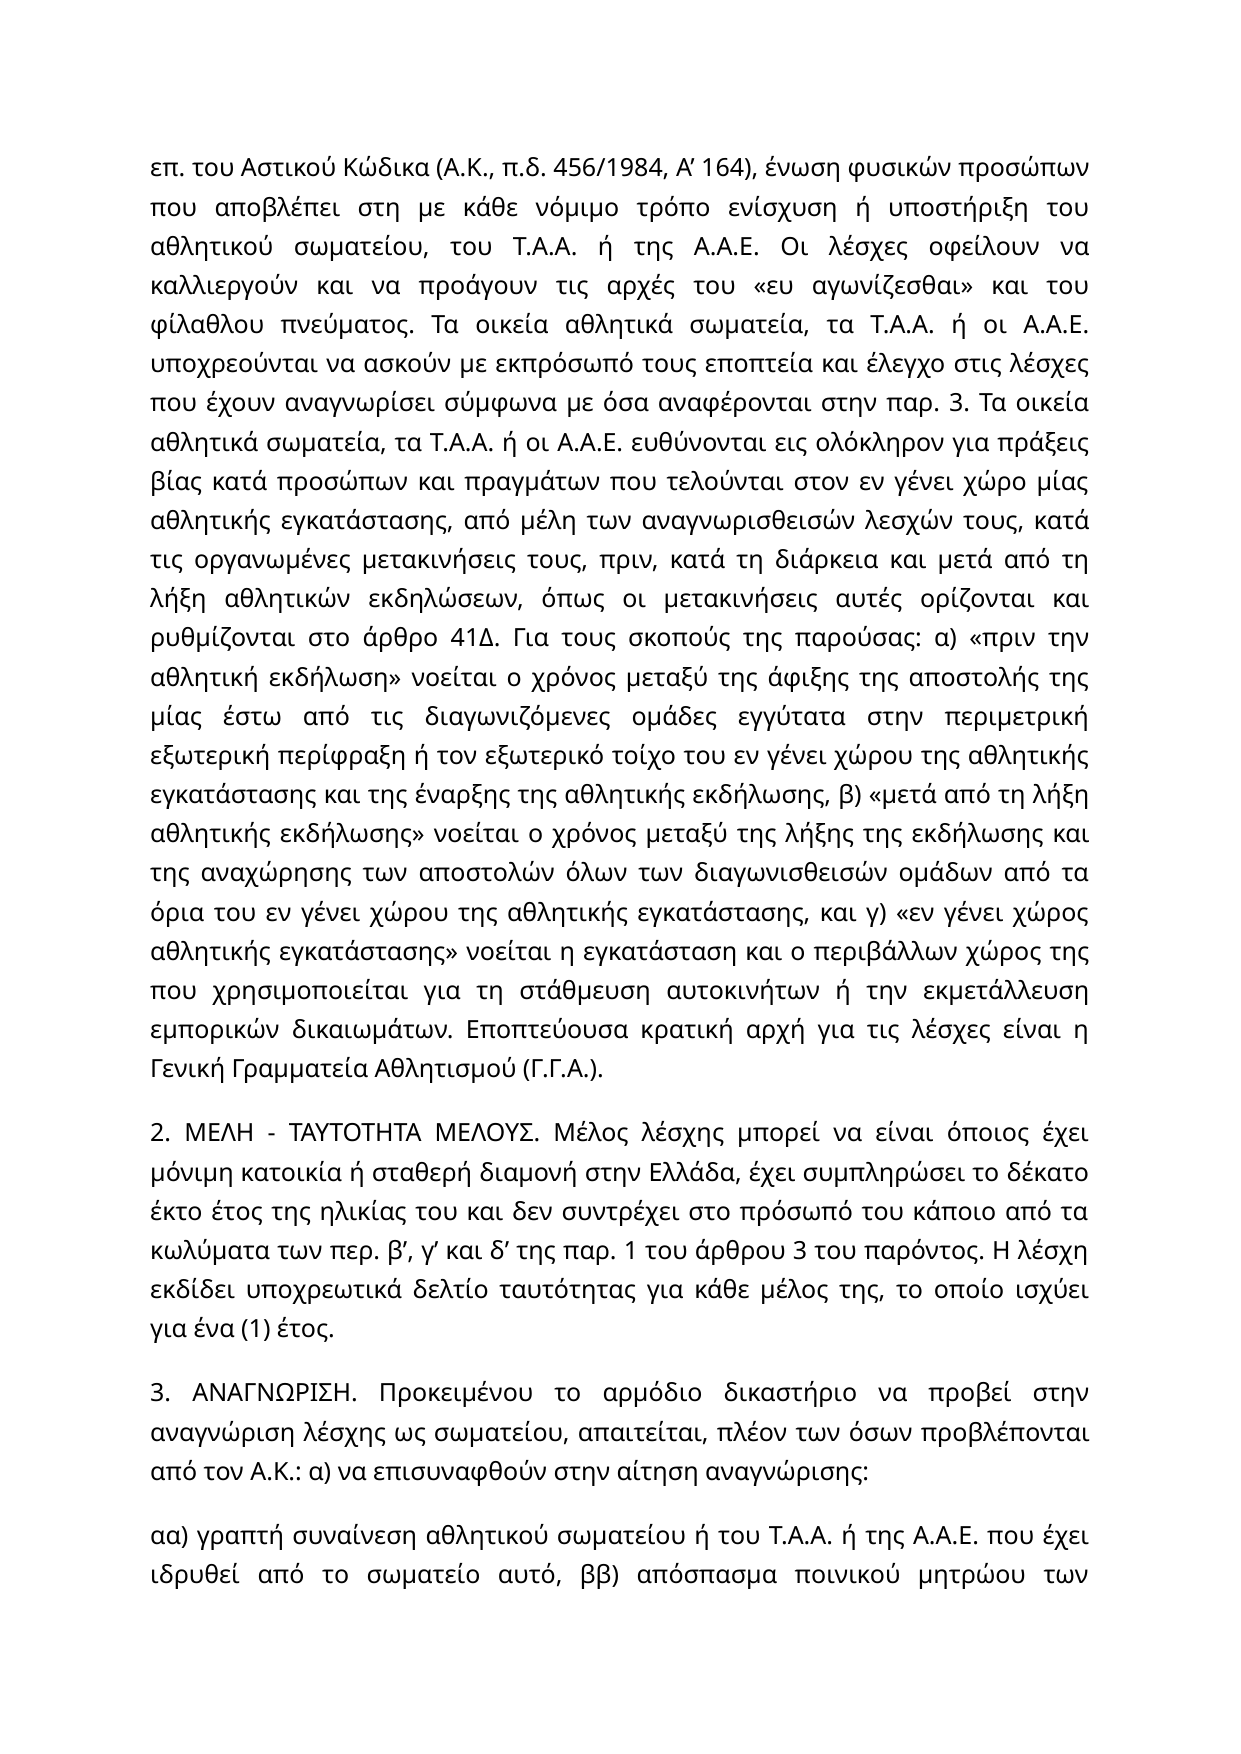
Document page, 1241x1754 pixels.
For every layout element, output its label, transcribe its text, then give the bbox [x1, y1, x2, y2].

text αα) γραπτή συναίνεση αθλητικού σωματείου ή του Τ.Α.Α. ή της Α.Α.Ε. που έχει ιδρυθεί από το σωματείο αυτό, ββ) απόσπασμα ποινικού μητρώου των [150, 1517, 1090, 1591]
text 2. ΜΕΛΗ - ΤΑΥΤΟΤΗΤΑ ΜΕΛΟΥΣ. Μέλος λέσχης μπορεί να είναι όποιος έχει μόνιμη κατοικία ή σταθερή διαμονή στην Ελλάδα, έχει συμπληρώσει το δέκατο έκτο έτος της ηλικίας του και δεν συντρέχει στο πρόσωπό του κάποιο από τα κωλύματα των περ. β’, γ’ και δ’ της παρ. 1 του άρθρου 3 του παρόντος. Η λέσχη εκδίδει υποχρεωτικά δελτίο ταυτότητας για κάθε μέλος της, το οποίο ισχύει για ένα (1) έτος. [150, 1115, 1090, 1345]
text 3. ΑΝΑΓΝΩΡΙΣΗ. Προκειμένου το αρμόδιο δικαστήριο να προβεί στην αναγνώριση λέσχης ως σωματείου, απαιτείται, πλέον των όσων προβλέπονται από τον Α.Κ.: α) να επισυναφθούν στην αίτηση αναγνώρισης: [150, 1375, 1090, 1487]
text επ. του Αστικού Κώδικα (Α.Κ., π.δ. 456/1984, Α’ 164), ένωση φυσικών προσώπων που αποβλέπει στη με κάθε νόμιμο τρόπο ενίσχυση ή υποστήριξη του αθλητικού σωματείου, του Τ.Α.Α. ή της Α.Α.Ε. Οι λέσχες οφείλουν να καλλιεργούν και να προάγουν τις αρχές του «ευ αγωνίζεσθαι» και του φίλαθλου πνεύματος. Τα οικεία αθλητικά σωματεία, τα Τ.Α.Α. ή οι Α.Α.Ε. υποχρεούνται να ασκούν με εκπρόσωπό τους εποπτεία και έλεγχο στις λέσχες που έχουν αναγνωρίσει σύμφωνα με όσα αναφέρονται στην παρ. 3. Τα οικεία αθλητικά σωματεία, τα Τ.Α.Α. ή οι Α.Α.Ε. ευθύνονται εις ολόκληρον για πράξεις βίας κατά προσώπων και πραγμάτων που τελούνται στον εν γένει χώρο μίας αθλητικής εγκατάστασης, από μέλη των αναγνωρισθεισών λεσχών τους, κατά τις οργανωμένες μετακινήσεις τους, πριν, κατά τη διάρκεια και μετά από τη λήξη αθλητικών εκδηλώσεων, όπως οι μετακινήσεις αυτές ορίζονται και ρυθμίζονται στο άρθρο 41Δ. Για τους σκοπούς της παρούσας: α) «πριν την αθλητική εκδήλωση» νοείται ο χρόνος μεταξύ της άφιξης της αποστολής της μίας έστω από τις διαγωνιζόμενες ομάδες εγγύτατα στην περιμετρική εξωτερική περίφραξη ή τον εξωτερικό τοίχο του εν γένει χώρου της αθλητικής εγκατάστασης και της έναρξης της αθλητικής εκδήλωσης, β) «μετά από τη λήξη αθλητικής εκδήλωσης» νοείται ο χρόνος μεταξύ της λήξης της εκδήλωσης και της αναχώρησης των αποστολών όλων των διαγωνισθεισών ομάδων από τα όρια του εν γένει χώρου της αθλητικής εγκατάστασης, και γ) «εν γένει χώρος αθλητικής εγκατάστασης» νοείται η εγκατάσταση και ο περιβάλλων χώρος της που χρησιμοποιείται για τη στάθμευση αυτοκινήτων ή την εκμετάλλευση εμπορικών δικαιωμάτων. Εποπτεύουσα κρατική αρχή για τις λέσχες είναι η Γενική Γραμματεία Αθλητισμού (Γ.Γ.Α.). [150, 150, 1090, 1085]
